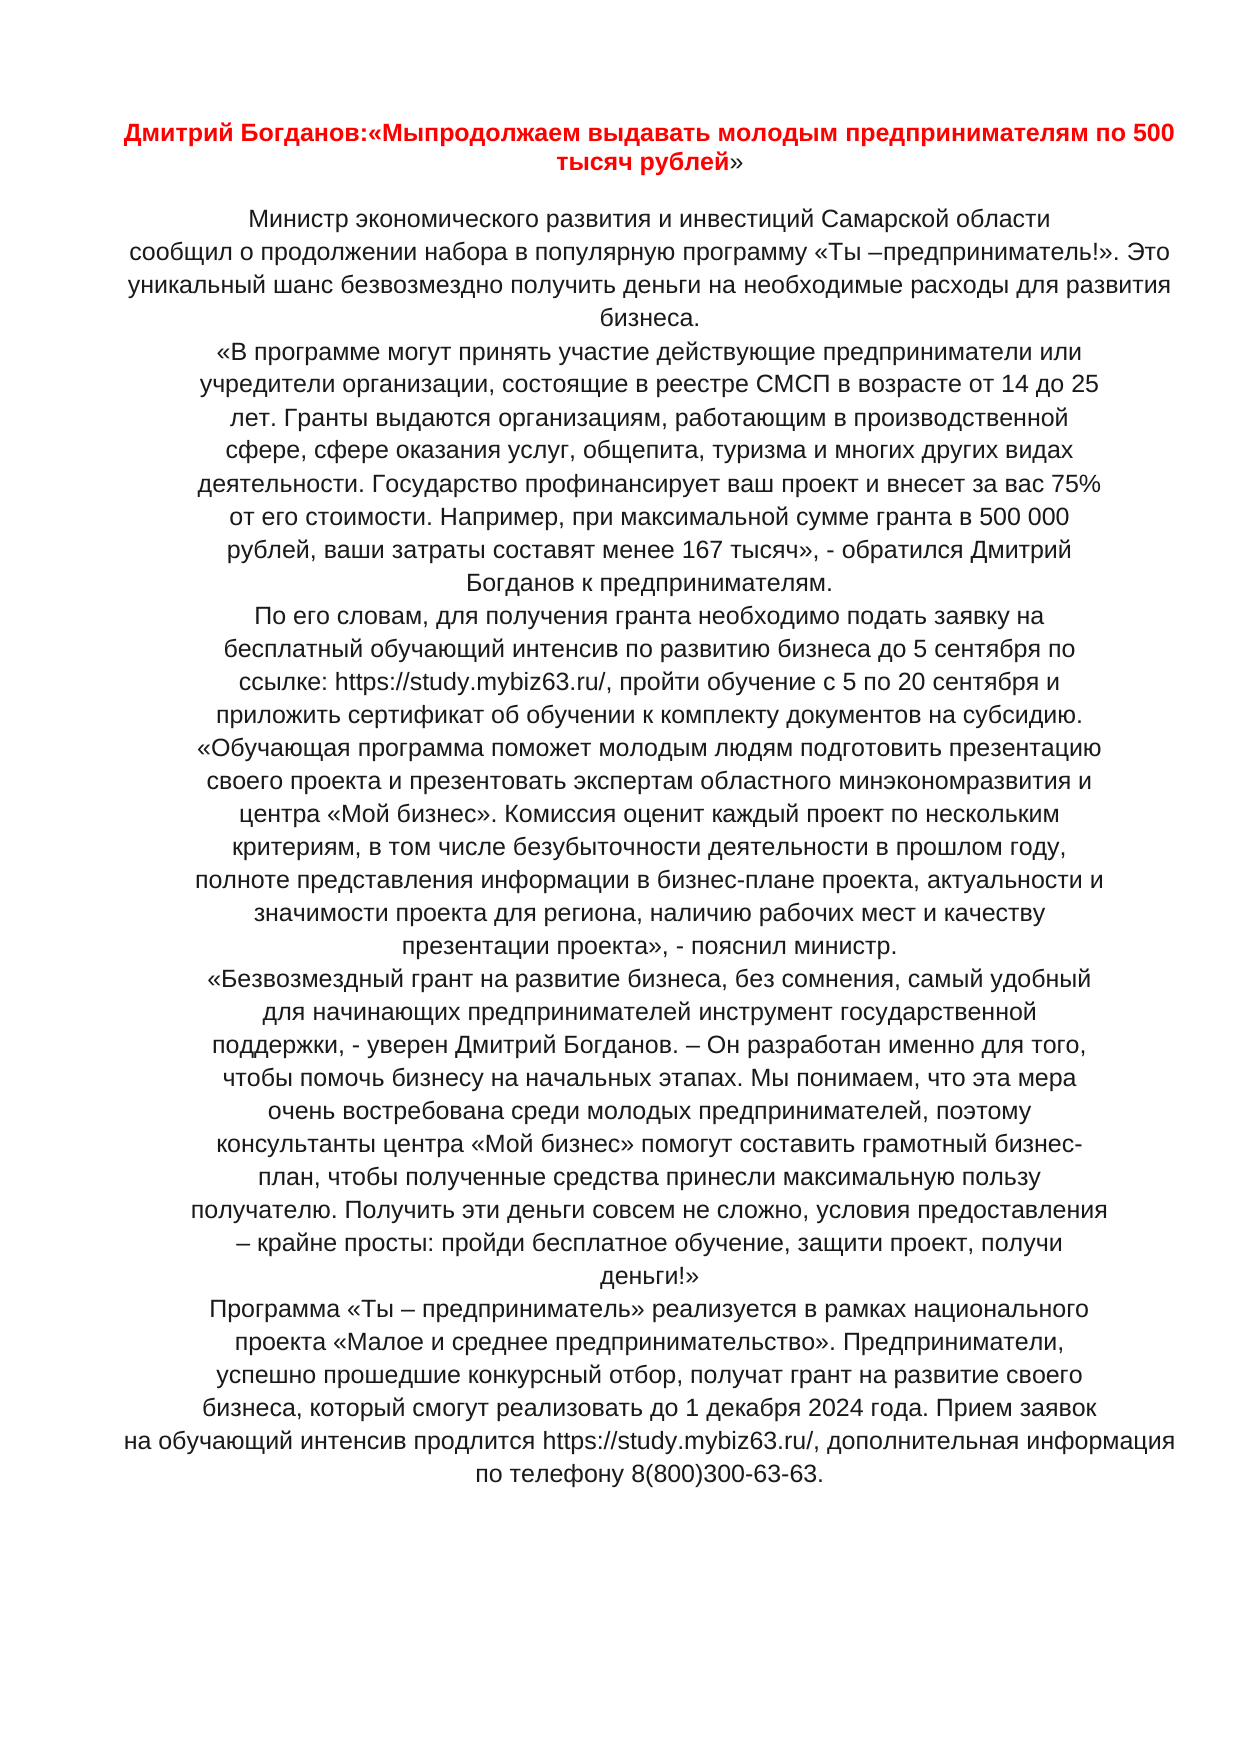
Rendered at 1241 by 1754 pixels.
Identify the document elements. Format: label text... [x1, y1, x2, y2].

text «Обучающая программа поможет молодым людям подготовить презентацию [118, 733, 1181, 761]
text критериям, в том числе безубыточности деятельности в прошлом году, [118, 832, 1181, 861]
text проекта «Малое и среднее предпринимательство». Предприниматели, [118, 1327, 1181, 1356]
text чтобы помочь бизнесу на начальных этапах. Мы понимаем, что эта мера [118, 1063, 1181, 1092]
text Программа «Ты – предприниматель» реализуется в рамках национального [118, 1294, 1181, 1323]
text бизнеса, который смогут реализовать до 1 декабря 2024 года. Прием заявок [118, 1393, 1181, 1422]
text поддержки, - уверен Дмитрий Богданов. – Он разработан именно для того, [118, 1030, 1181, 1059]
text рублей, ваши затраты составят менее 167 тысяч», - обратился Дмитрий [118, 534, 1181, 563]
text Богданов к предпринимателям. [118, 568, 1181, 596]
text деньги!» [118, 1261, 1181, 1290]
text презентации проекта», - пояснил министр. [118, 931, 1181, 959]
text своего проекта и презентовать экспертам областного минэкономразвития и [118, 766, 1181, 794]
text для начинающих предпринимателей инструмент государственной [118, 997, 1181, 1026]
text от его стоимости. Например, при максимальной сумме гранта в 500 000 [118, 502, 1181, 530]
text бесплатный обучающий интенсив по развитию бизнеса до 5 сентября по [118, 634, 1181, 662]
text «В программе могут принять участие действующие предприниматели или [118, 336, 1181, 365]
text план, чтобы полученные средства принесли максимальную пользу [118, 1162, 1181, 1191]
text лет. Гранты выдаются организациям, работающим в производственной [118, 402, 1181, 431]
text полноте представления информации в бизнес-плане проекта, актуальности и [118, 865, 1181, 893]
text деятельности. Государство профинансирует ваш проект и внесет за вас 75% [118, 468, 1181, 497]
text – крайне просты: пройди бесплатное обучение, защити проект, получи [118, 1228, 1181, 1257]
text консультанты центра «Мой бизнес» помогут составить грамотный бизнес- [118, 1129, 1181, 1158]
text центра «Мой бизнес». Комиссия оценит каждый проект по нескольким [118, 799, 1181, 827]
text получателю. Получить эти деньги совсем не сложно, условия предоставления [118, 1195, 1181, 1224]
text Дмитрий Богданов:«Мыпродолжаем выдавать молодым предпринимателям по 500 тысяч рублей» [118, 118, 1181, 176]
text ссылке: https://study.mybiz63.ru/, пройти обучение с 5 по 20 сентября и [118, 667, 1181, 695]
text учредители организации, состоящие в реестре СМСП в возрасте от 14 до 25 [118, 369, 1181, 398]
text сообщил о продолжении набора в популярную программу «Ты –предприниматель!». Это уникальный шанс безвозмездно получить деньги на необходимые расходы для развития бизнеса. [118, 237, 1181, 332]
text приложить сертификат об обучении к комплекту документов на субсидию. [118, 700, 1181, 728]
text успешно прошедшие конкурсный отбор, получат грант на развитие своего [118, 1360, 1181, 1389]
text По его словам, для получения гранта необходимо подать заявку на [118, 601, 1181, 629]
text «Безвозмездный грант на развитие бизнеса, без сомнения, самый удобный [118, 964, 1181, 993]
text Министр экономического развития и инвестиций Самарской области [118, 204, 1181, 233]
text сфере, сфере оказания услуг, общепита, туризма и многих других видах [118, 436, 1181, 464]
text на обучающий интенсив продлится https://study.mybiz63.ru/, дополнительная информация по телефону 8(800)300-63-63. [118, 1426, 1181, 1488]
text очень востребована среди молодых предпринимателей, поэтому [118, 1096, 1181, 1125]
text значимости проекта для региона, наличию рабочих мест и качеству [118, 898, 1181, 927]
